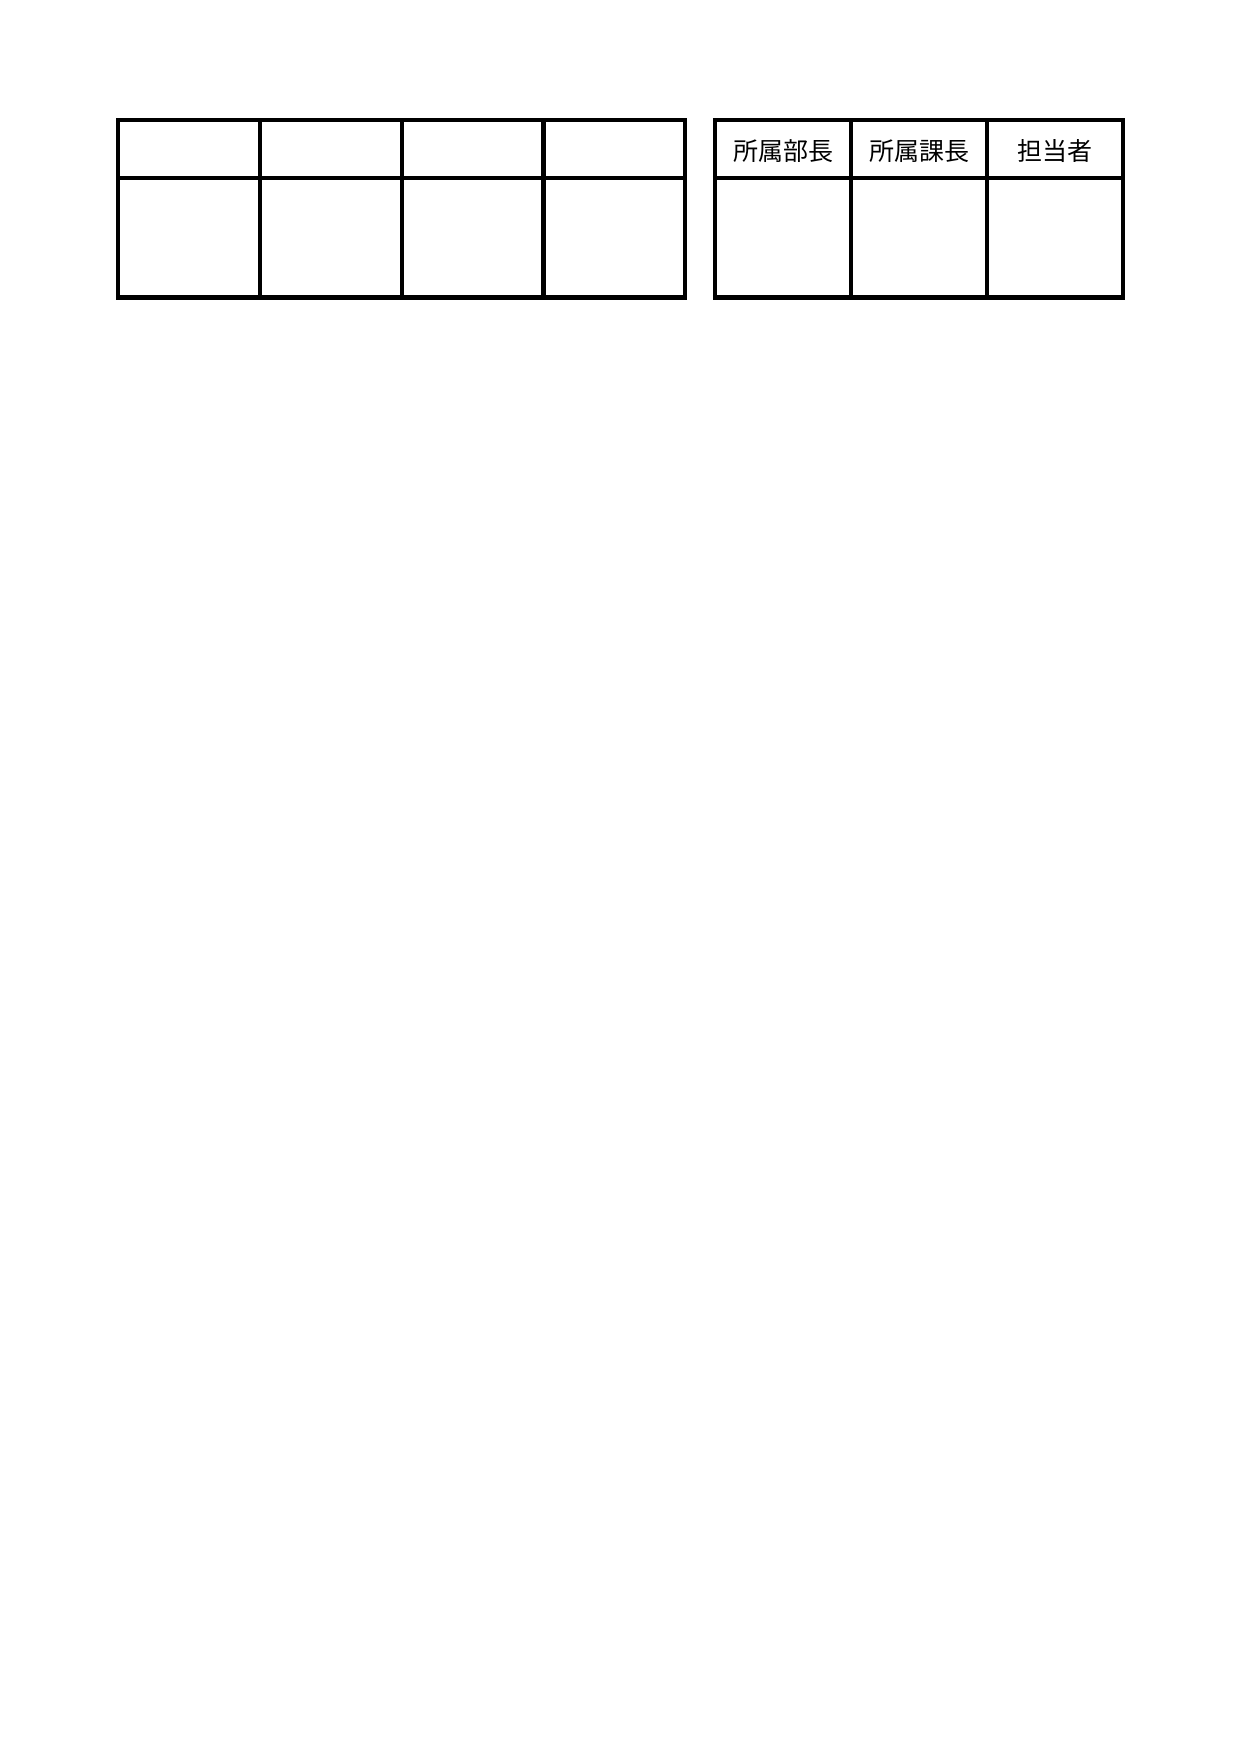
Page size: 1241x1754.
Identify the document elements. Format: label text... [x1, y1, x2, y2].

table_cell [546, 180, 683, 295]
table_header [120, 122, 258, 176]
table_cell [687, 176, 713, 295]
table_cell [404, 180, 541, 295]
table_cell [989, 180, 1121, 295]
table_cell [262, 180, 400, 295]
table_header [546, 122, 683, 176]
table_cell [853, 180, 985, 295]
table_cell [120, 180, 258, 295]
table_header [687, 118, 713, 176]
table_header 担当者 [989, 122, 1121, 176]
table_header [262, 122, 400, 176]
table_header 所属部長 [717, 122, 849, 176]
table_header 所属課長 [853, 122, 985, 176]
table_header [404, 122, 541, 176]
table_cell [717, 180, 849, 295]
